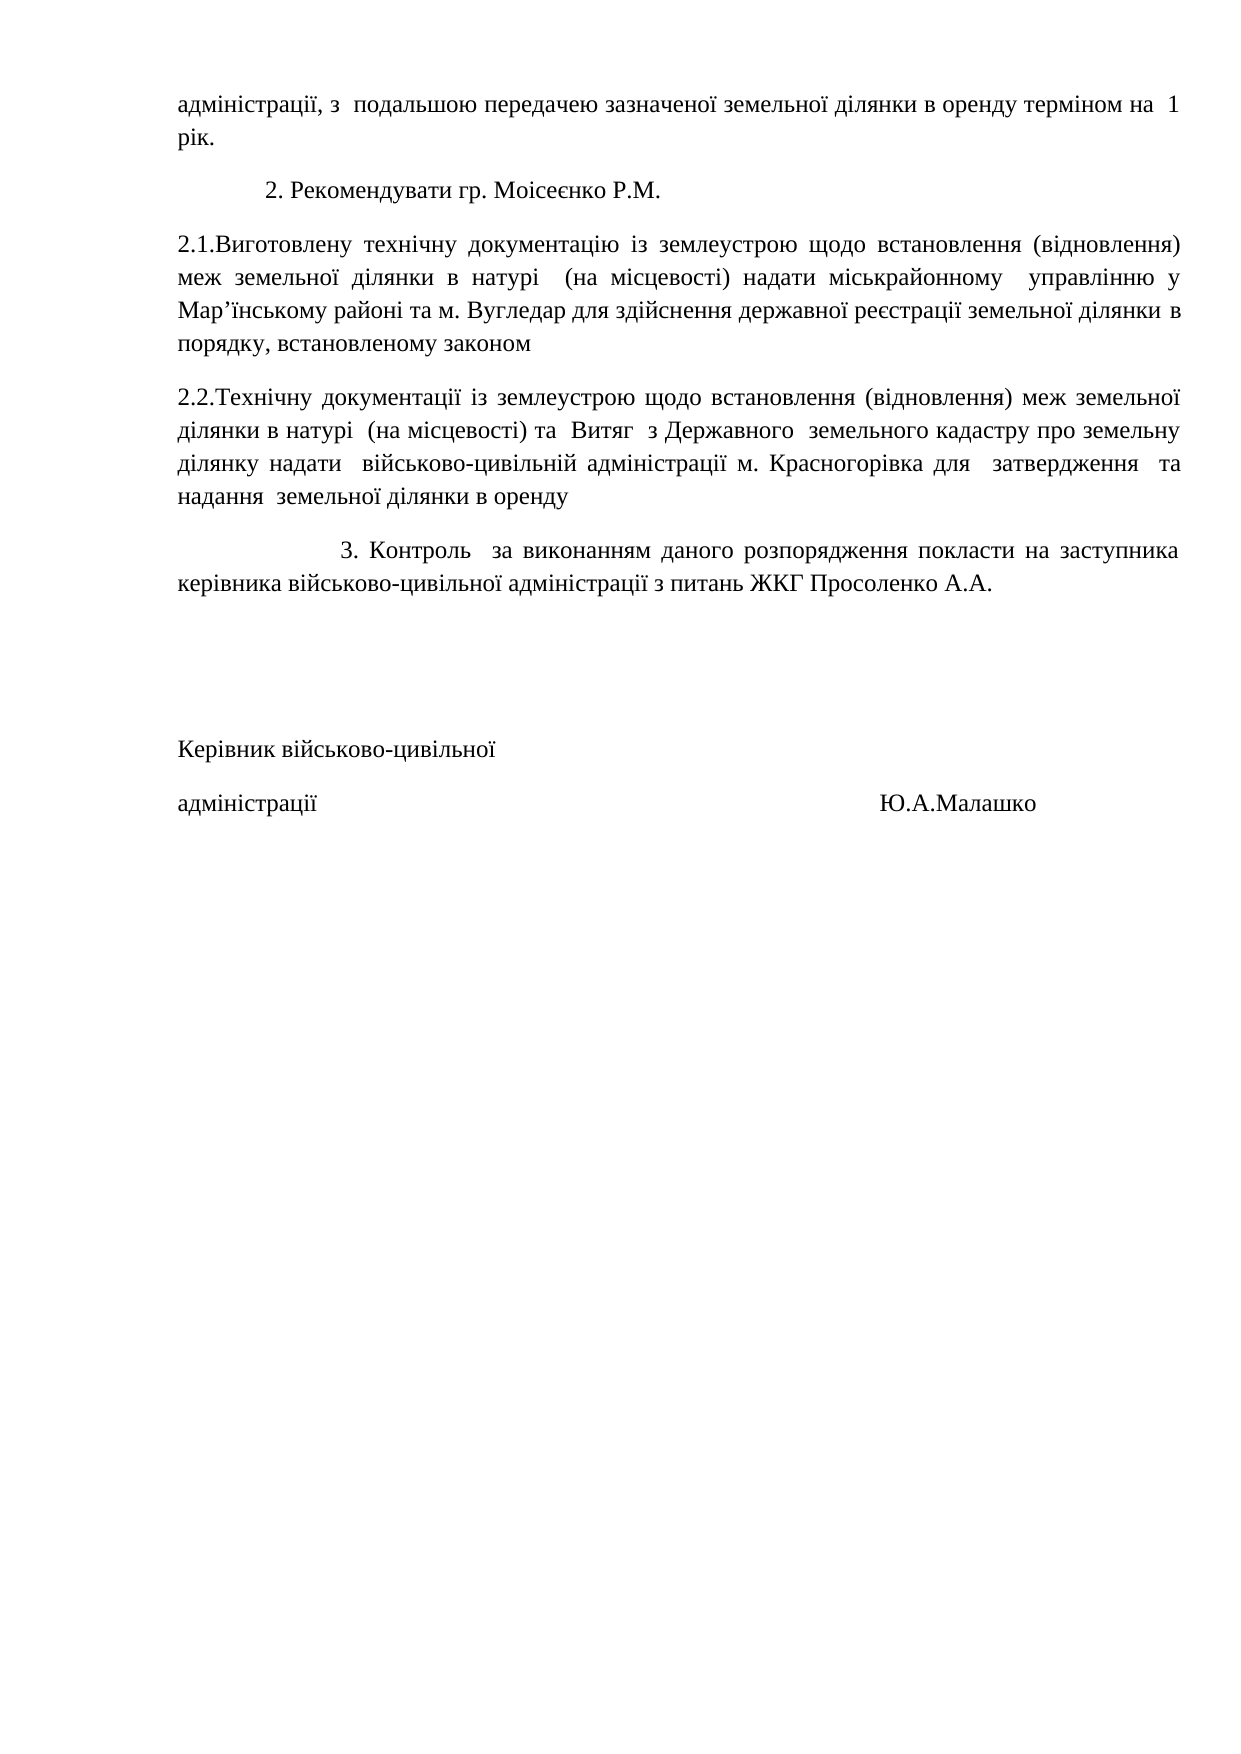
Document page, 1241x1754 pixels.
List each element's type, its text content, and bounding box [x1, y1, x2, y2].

text адміністрації Ю.А.Малашко [177, 788, 1181, 816]
text 2. Рекомендувати гр. Моісеєнко Р.М. [177, 176, 1181, 204]
text 2.1.Виготовлену технічну документацію із землеустрою щодо встановлення (відновлення) меж земельної ділянки в натурі (на місцевості) надати міськрайонному управлінню у Мар’їнському районі та м. Вугледар для здійснення державної реєстрації земельної ділянки в порядку, встановленому законом [177, 229, 1181, 357]
text 2.2.Технічну документації із землеустрою щодо встановлення (відновлення) меж земельної ділянки в натурі (на місцевості) та Витяг з Державного земельного кадастру про земельну ділянку надати військово-цивільній адміністрації м. Красногорівка для затвердження та надання земельної ділянки в оренду [177, 382, 1181, 510]
text Керівник військово-цивільної [177, 734, 1181, 762]
text 3. Контроль за виконанням даного розпорядження покласти на заступника керівника військово-цивільної адміністрації з питань ЖКГ Просоленко А.А. [177, 535, 1181, 597]
text адміністрації, з подальшою передачею зазначеної земельної ділянки в оренду терміном на 1 рік. [177, 89, 1181, 150]
